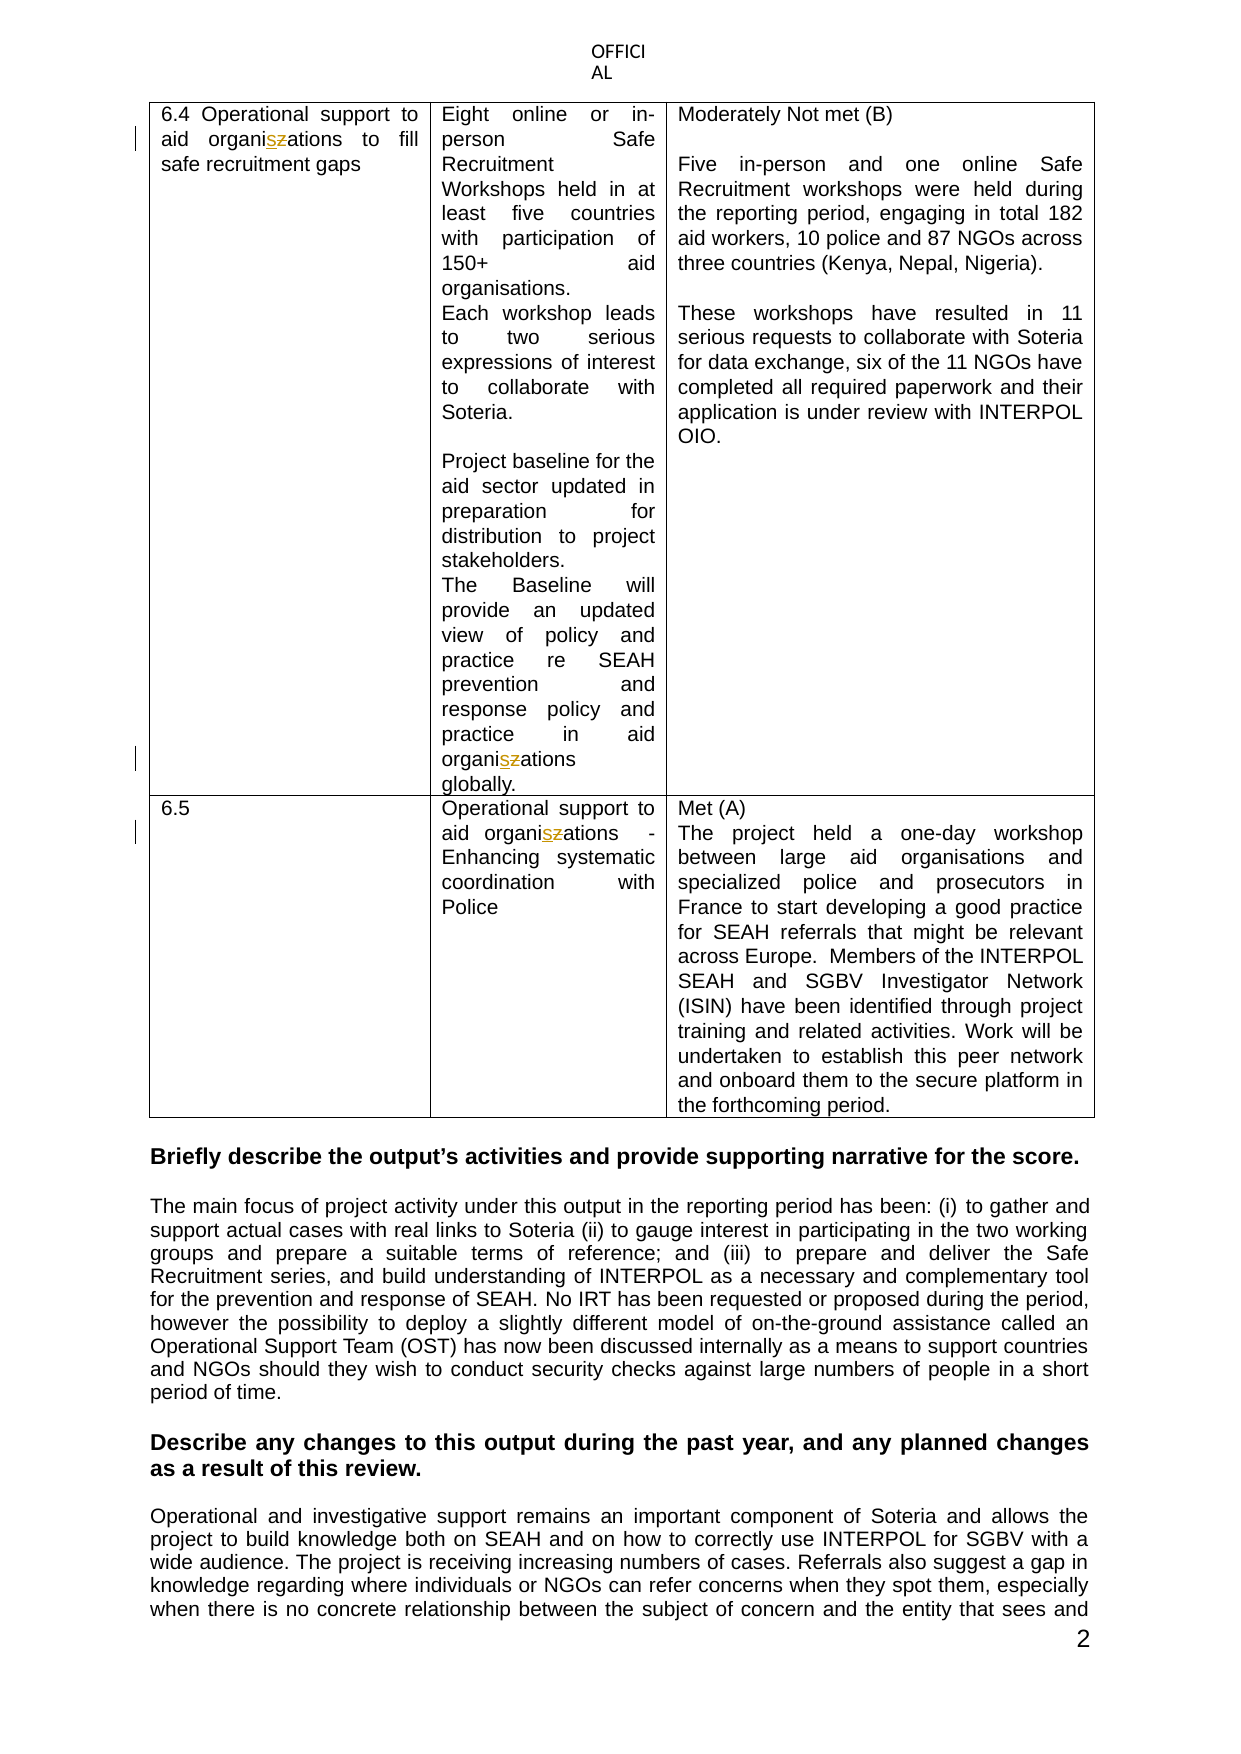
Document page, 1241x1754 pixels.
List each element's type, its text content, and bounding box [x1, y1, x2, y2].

table_cell Met (A) The project held a one-day workshop between large aid organisations and specialized police and prosecutors in France to start developing a good practice for SEAH referrals that might be relevant across Europe. Members of the INTERPOL SEAH and SGBV Investigator Network (ISIN) have been identified through project training and related activities. Work will be undertaken to establish this peer network and onboard them to the secure platform in the forthcoming period. [667, 796, 1094, 1117]
table_cell Eight online or in-person Safe Recruitment Workshops held in at least five countries with participation of 150+ aid organisations. Each workshop leads to two serious expressions of interest to collaborate with Soteria. Project baseline for the aid sector updated in preparation for distribution to project stakeholders. The Baseline will provide an updated view of policy and practice re SEAH prevention and response policy and practice in aid organisations globally. [431, 103, 666, 795]
table_cell Moderately Not met (B) Five in-person and one online Safe Recruitment workshops were held during the reporting period, engaging in total 182 aid workers, 10 police and 87 NGOs across three countries (Kenya, Nepal, Nigeria). These workshops have resulted in 11 serious requests to collaborate with Soteria for data exchange, six of the 11 NGOs have completed all required paperwork and their application is under review with INTERPOL OIO. [667, 103, 1094, 795]
table_cell 6.4 Operational support to aid organisations to fill safe recruitment gaps [150, 103, 430, 795]
table_cell 6.5 [150, 796, 430, 1117]
text The main focus of project activity under this output in the reporting period has been: (i) to gather and support actual cases with real links to Soteria (ii) to gauge interest in participating in the two working groups and prepare a suitable terms of reference; and (iii) to prepare and deliver the Safe Recruitment series, and build understanding of INTERPOL as a necessary and complementary tool for the prevention and response of SEAH. No IRT has been requested or proposed during the period, however the possibility to deploy a slightly different model of on-the-ground assistance called an Operational Support Team (OST) has now been discussed internally as a means to support countries and NGOs should they wish to conduct security checks against large numbers of people in a short period of time. [150, 1195, 1090, 1404]
text Operational and investigative support remains an important component of Soteria and allows the project to build knowledge both on SEAH and on how to correctly use INTERPOL for SGBV with a wide audience. The project is receiving increasing numbers of cases. Referrals also suggest a gap in knowledge regarding where individuals or NGOs can refer concerns when they spot them, especially when there is no concrete relationship between the subject of concern and the entity that sees and [150, 1504, 1090, 1620]
text Describe any changes to this output during the past year, and any planned changes as a result of this review. [150, 1430, 1090, 1481]
text Briefly describe the output’s activities and provide supporting narrative for the score. [150, 1144, 1090, 1169]
table_cell Operational support to aid organisations - Enhancing systematic coordination with Police [431, 796, 666, 1117]
